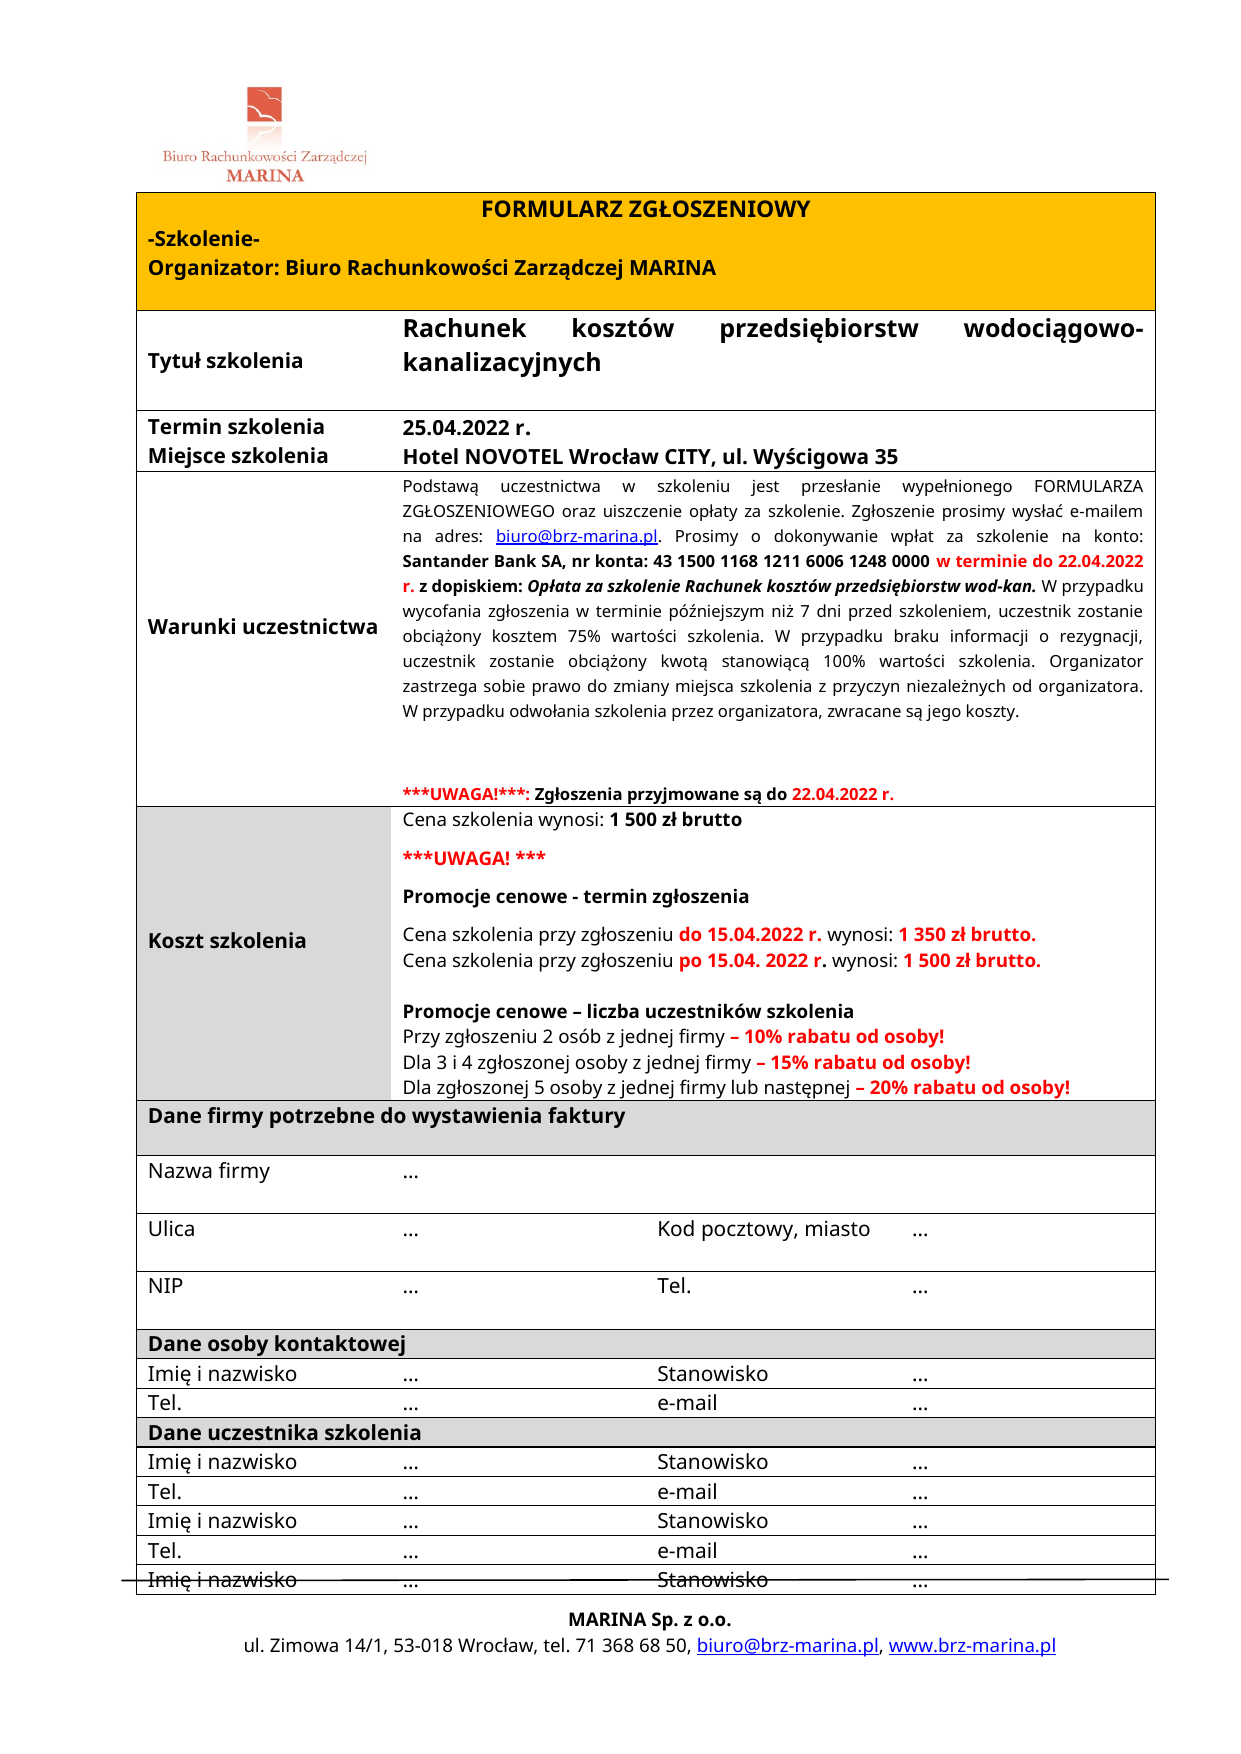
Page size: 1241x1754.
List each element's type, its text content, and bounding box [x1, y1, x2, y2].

table_cell Dane uczestnika szkolenia [137, 1418, 1155, 1446]
table_cell Dane osoby kontaktowej [137, 1330, 1155, 1358]
table_cell Stanowisko [646, 1506, 901, 1535]
table_cell … [391, 1477, 646, 1505]
table_cell Tytuł szkolenia [137, 311, 391, 410]
table_cell … [901, 1536, 1155, 1564]
table_cell … [391, 1389, 646, 1417]
table_cell Tel. [137, 1389, 391, 1417]
table_cell … [391, 1359, 646, 1387]
table_cell … [391, 1156, 1155, 1213]
table_header FORMULARZ ZGŁOSZENIOWY -Szkolenie- Organizator: Biuro Rachunkowości Zarządczej MARINA [137, 193, 1155, 310]
table_cell … [901, 1272, 1155, 1328]
table_cell … [391, 1536, 646, 1564]
table_cell … [391, 1506, 646, 1535]
table_cell Rachunek kosztów przedsiębiorstw wodociągowo-kanalizacyjnych [391, 311, 1155, 410]
table_cell 25.04.2022 r. Hotel NOVOTEL Wrocław CITY, ul. Wyścigowa 35 [391, 411, 1155, 471]
table_cell … [901, 1359, 1155, 1387]
table_cell … [901, 1506, 1155, 1535]
table_cell Imię i nazwisko [137, 1359, 391, 1387]
table_cell Ulica [137, 1214, 391, 1271]
table_cell Kod pocztowy, miasto [646, 1214, 901, 1271]
table_cell Imię i nazwisko [137, 1448, 391, 1476]
table_cell Imię i nazwisko [137, 1582, 391, 1594]
table_cell Imię i nazwisko [137, 1565, 391, 1579]
table_cell … [391, 1448, 646, 1476]
table_cell … [391, 1214, 646, 1271]
table_cell Dane firmy potrzebne do wystawienia faktury [137, 1101, 1155, 1155]
table_cell … [391, 1581, 646, 1594]
table_cell e-mail [646, 1536, 901, 1564]
table_cell Nazwa firmy [137, 1156, 391, 1213]
table_cell Tel. [646, 1272, 901, 1328]
table_cell Stanowisko [646, 1359, 901, 1387]
table_cell … [391, 1565, 646, 1579]
table_cell … [901, 1389, 1155, 1417]
table_cell Imię i nazwisko [137, 1506, 391, 1535]
table_cell … [901, 1214, 1155, 1271]
table_cell NIP [137, 1272, 391, 1328]
table_cell Warunki uczestnictwa [137, 472, 391, 806]
table_cell Stanowisko [646, 1448, 901, 1476]
table_cell Cena szkolenia wynosi: 1 500 zł brutto ***UWAGA! *** Promocje cenowe - termin zgłoszenia Cena szkolenia przy zgłoszeniu do 15.04.2022 r. wynosi: 1 350 zł brutto. Cena szkolenia przy zgłoszeniu po 15.04. 2022 r. wynosi: 1 500 zł brutto. Promocje cenowe – liczba uczestników szkolenia Przy zgłoszeniu 2 osób z jednej firmy – 10% rabatu od osoby! Dla 3 i 4 zgłoszonej osoby z jednej firmy – 15% rabatu od osoby! Dla zgłoszonej 5 osoby z jednej firmy lub następnej – 20% rabatu od osoby! [391, 807, 1155, 1100]
table_cell Stanowisko [646, 1581, 901, 1594]
table_cell … [901, 1477, 1155, 1505]
table_cell … [901, 1565, 1155, 1578]
table_cell Termin szkolenia Miejsce szkolenia [137, 411, 391, 471]
table_cell … [901, 1448, 1155, 1476]
table_cell Tel. [137, 1536, 391, 1564]
table_cell e-mail [646, 1389, 901, 1417]
table_cell Podstawą uczestnictwa w szkoleniu jest przesłanie wypełnionego FORMULARZA ZGŁOSZENIOWEGO oraz uiszczenie opłaty za szkolenie. Zgłoszenie prosimy wysłać e-mailem na adres: biuro@brz-marina.pl. Prosimy o dokonywanie wpłat za szkolenie na konto: Santander Bank SA, nr konta: 43 1500 1168 1211 6006 1248 0000 w terminie do 22.04.2022 r. z dopiskiem: Opłata za szkolenie Rachunek kosztów przedsiębiorstw wod-kan. W przypadku wycofania zgłoszenia w terminie późniejszym niż 7 dni przed szkoleniem, uczestnik zostanie obciążony kosztem 75% wartości szkolenia. W przypadku braku informacji o rezygnacji, uczestnik zostanie obciążony kwotą stanowiącą 100% wartości szkolenia. Organizator zastrzega sobie prawo do zmiany miejsca szkolenia z przyczyn niezależnych od organizatora. W przypadku odwołania szkolenia przez organizatora, zwracane są jego koszty. ***UWAGA!***: Zgłoszenia przyjmowane są do 22.04.2022 r. [391, 472, 1155, 806]
table_cell Koszt szkolenia [137, 807, 391, 1100]
table_cell … [901, 1581, 1155, 1594]
table_cell Tel. [137, 1477, 391, 1505]
table_cell Stanowisko [646, 1565, 901, 1579]
table_cell e-mail [646, 1477, 901, 1505]
table_cell … [391, 1272, 646, 1328]
